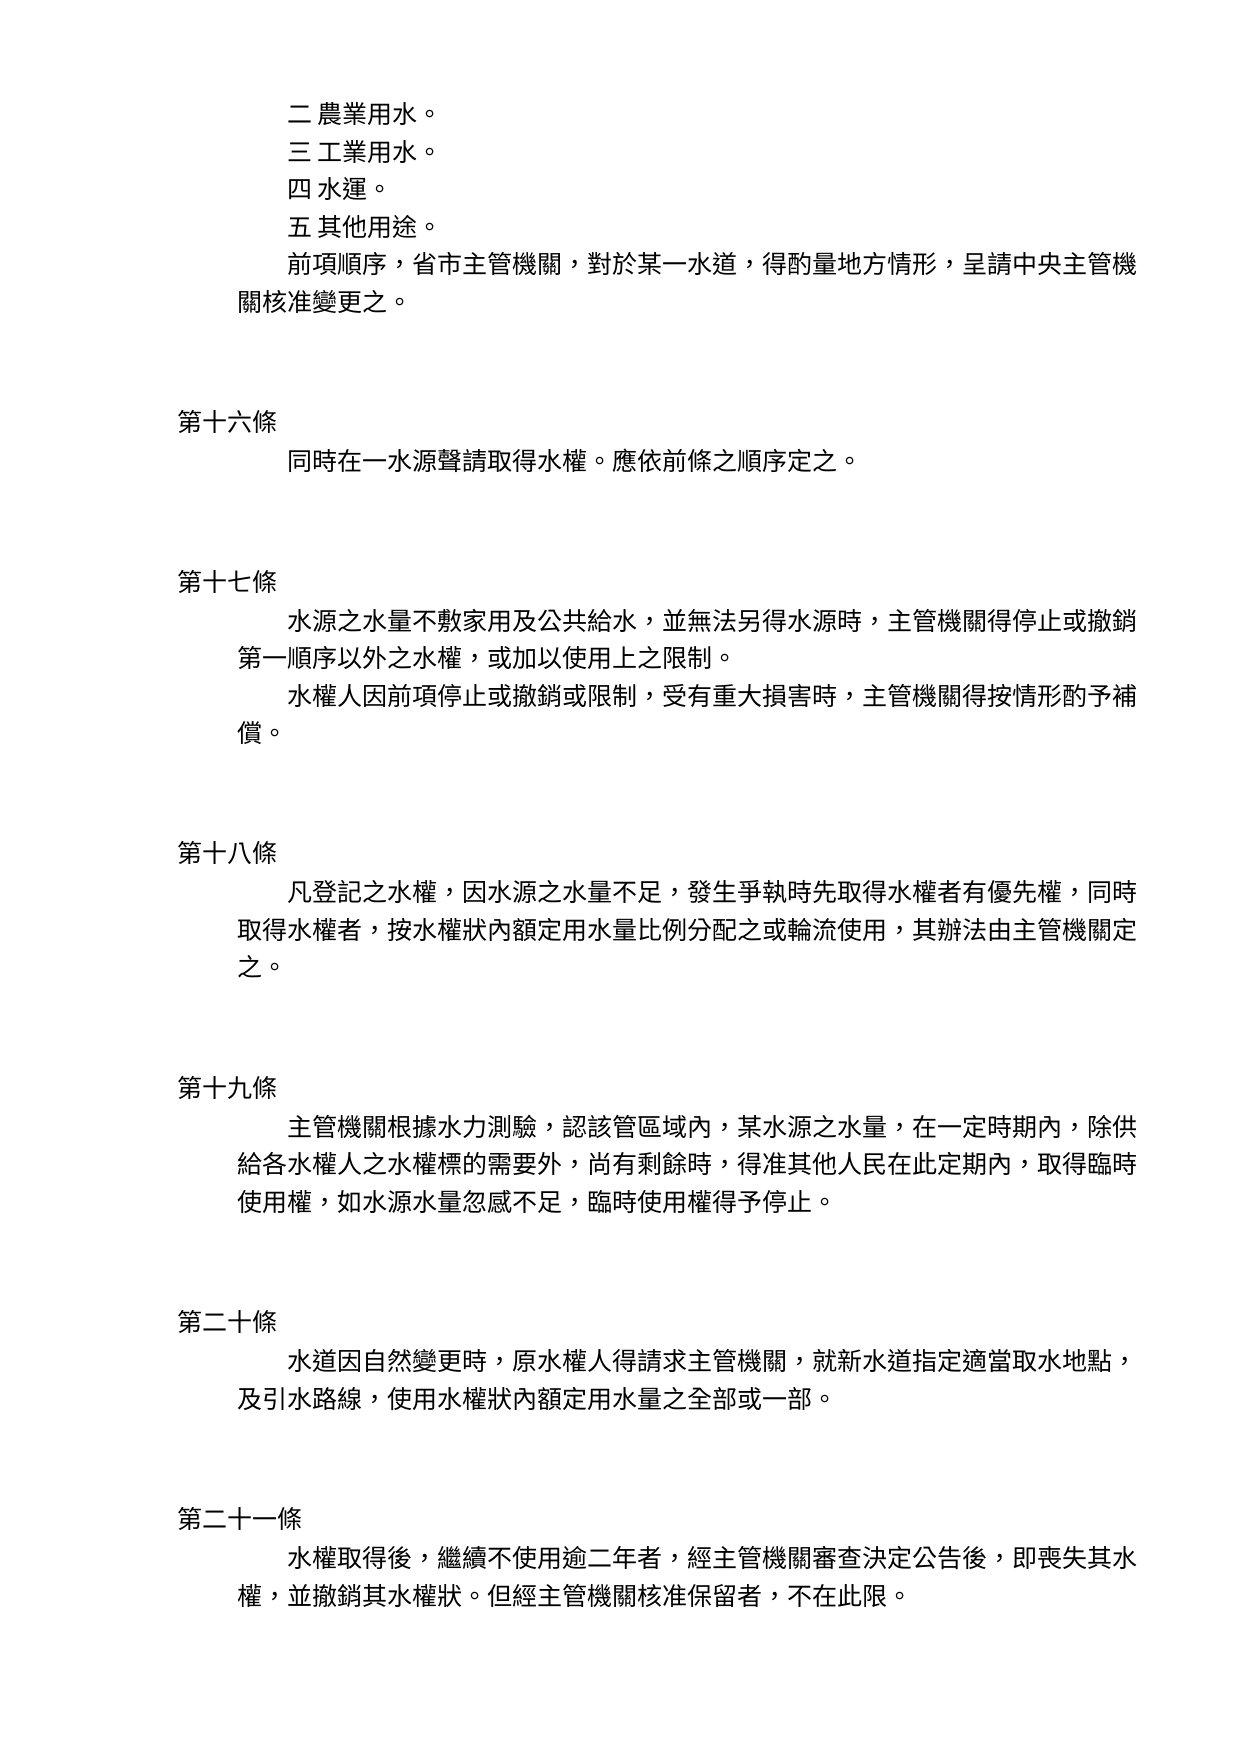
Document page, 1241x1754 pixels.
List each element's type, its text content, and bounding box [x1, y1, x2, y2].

table_header 第二十一條 [176, 1497, 1150, 1653]
table_header [178, 1536, 236, 1614]
table_header [84, 558, 129, 830]
table_header [84, 1065, 129, 1299]
table_header 主管機關根據水力測驗，認該管區域內，某水源之水量，在一定時期內，除供給各水權人之水權標的需要外，尚有剩餘時，得准其他人民在此定期內，取得臨時使用權，如水源水量忽感不足，臨時使用權得予停止。 [236, 1105, 1144, 1221]
table_header [84, 1496, 129, 1655]
table_header [178, 93, 236, 321]
table_header 第十八條 [176, 832, 1150, 1025]
table_header [129, 1065, 1156, 1299]
table_header [129, 1299, 1156, 1496]
table_header [131, 832, 176, 1025]
table_header [131, 1497, 176, 1653]
table_header [84, 90, 129, 399]
table_header [178, 1340, 236, 1418]
table_header 水權取得後，繼續不使用逾二年者，經主管機關審查決定公告後，即喪失其水權，並撤銷其水權狀。但經主管機關核准保留者，不在此限。 [236, 1536, 1144, 1614]
table_header 第十六條 [176, 400, 874, 519]
table_header [129, 90, 1156, 399]
table_header 第二十條 [176, 1300, 1150, 1457]
table_header 水道因自然變更時，原水權人得請求主管機關，就新水道指定適當取水地點，及引水路線，使用水權狀內額定用水量之全部或一部。 [236, 1340, 1144, 1418]
table_header [129, 1496, 1156, 1655]
table_header 第十七條 [176, 560, 1150, 791]
table_header [178, 1105, 236, 1221]
table_header [129, 558, 1156, 830]
table_header 第十九條 [176, 1066, 1150, 1260]
table_header [176, 91, 1150, 360]
table_header 二 農業用水。 三 工業用水。 四 水運。 五 其他用途。 前項順序，省市主管機關，對於某一水道，得酌量地方情形，呈請中央主管機關核准變更之。 [236, 93, 1144, 321]
table_header [84, 830, 129, 1064]
table_header [129, 399, 881, 558]
table_header [178, 871, 236, 986]
table_header [131, 1300, 176, 1457]
table_header [131, 560, 176, 791]
table_header [129, 830, 1156, 1064]
table_header 水源之水量不敷家用及公共給水，並無法另得水源時，主管機關得停止或撤銷第一順序以外之水權，或加以使用上之限制。 水權人因前項停止或撤銷或限制，受有重大損害時，主管機關得按情形酌予補償。 [236, 599, 1144, 752]
table_header [131, 400, 176, 519]
table_header [84, 1299, 129, 1496]
table_header 同時在一水源聲請取得水權。應依前條之順序定之。 [236, 440, 868, 480]
table_header [131, 91, 176, 360]
table_header [178, 599, 236, 752]
table_header [84, 399, 129, 558]
table_header 凡登記之水權，因水源之水量不足，發生爭執時先取得水權者有優先權，同時取得水權者，按水權狀內額定用水量比例分配之或輪流使用，其辦法由主管機關定之。 [236, 871, 1144, 986]
table_header [178, 440, 236, 480]
table_header [131, 1066, 176, 1260]
